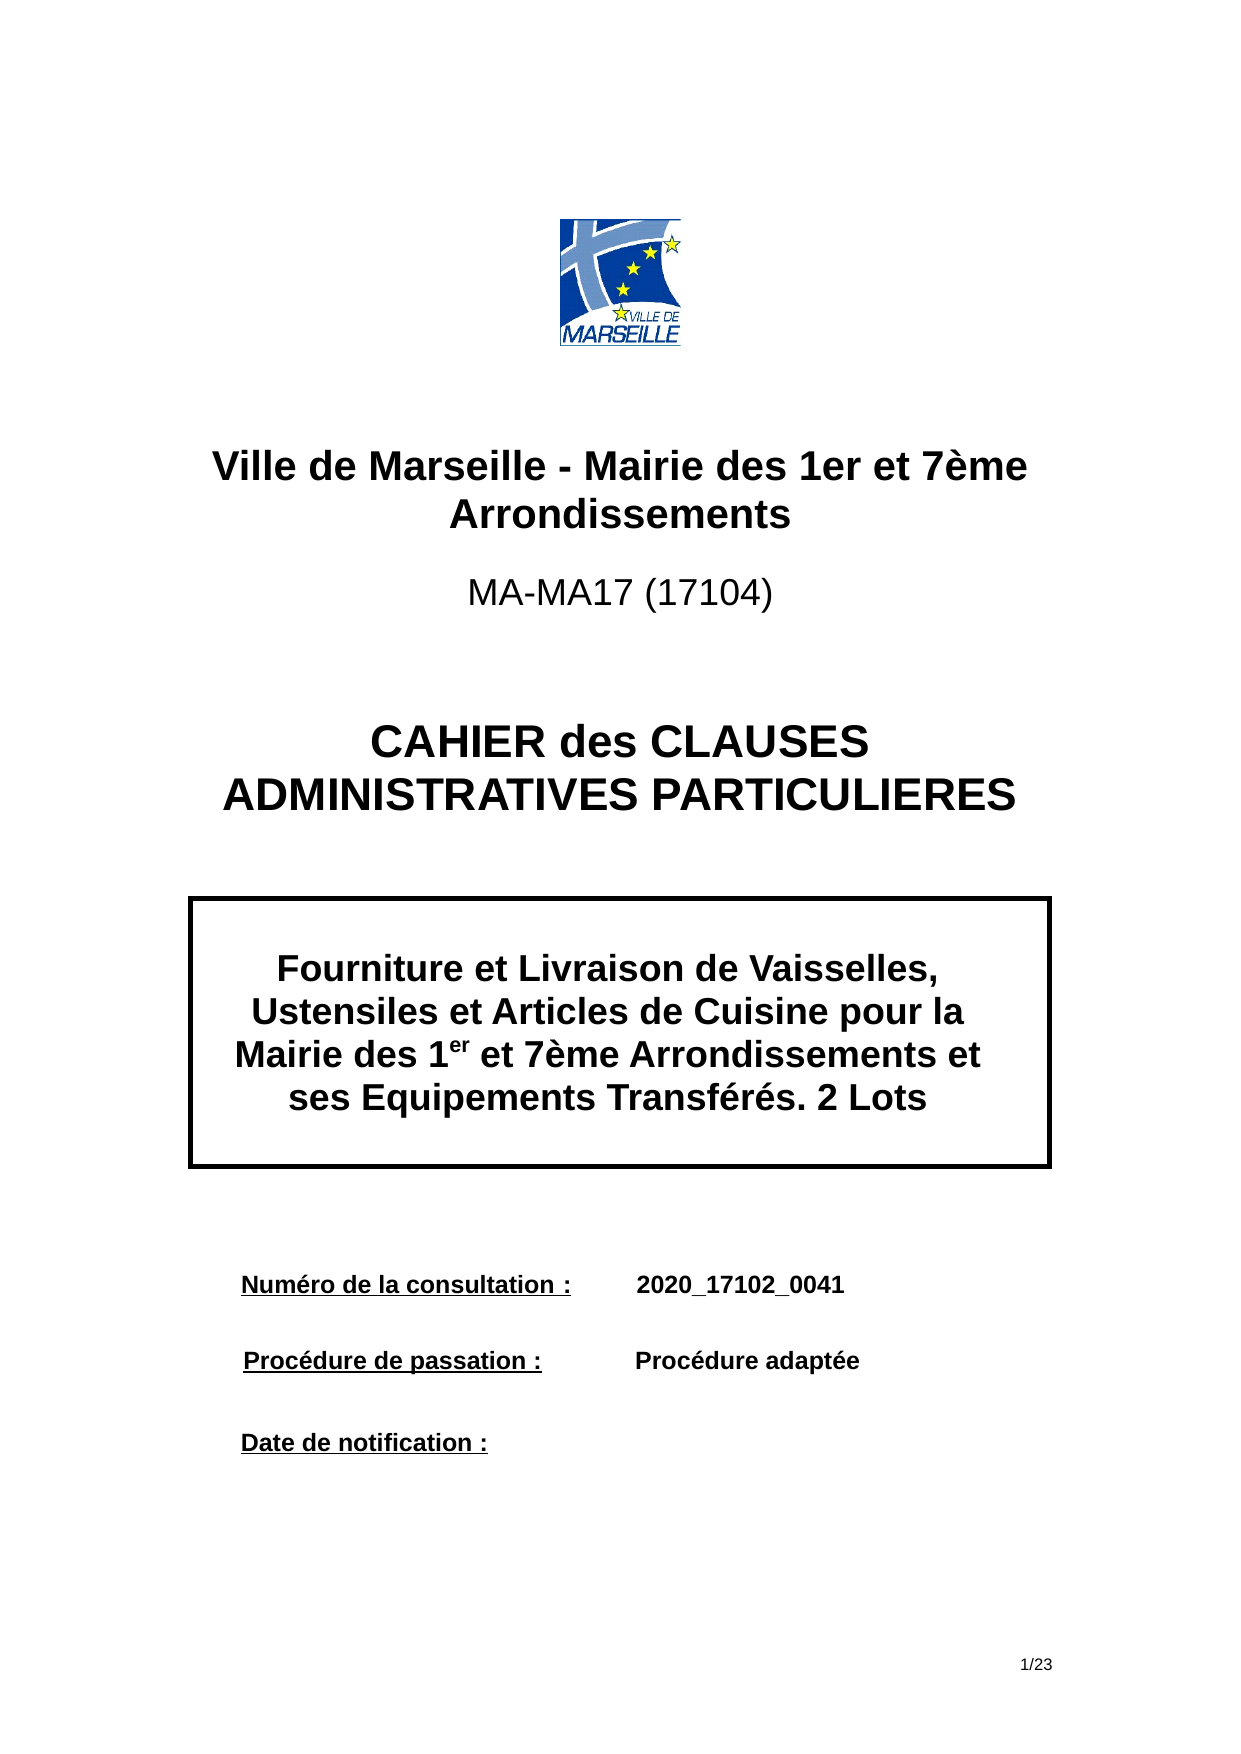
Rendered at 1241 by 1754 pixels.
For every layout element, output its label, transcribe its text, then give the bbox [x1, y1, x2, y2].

text Date de notification : [241, 1428, 1052, 1457]
text Fourniture et Livraison de Vaisselles, Ustensiles et Articles de Cuisine pour la Mairie des 1er et 7ème Arrondissements et ses Equipements Transférés. 2 Lots [193, 939, 1047, 1118]
text CAHIER des CLAUSES ADMINISTRATIVES PARTICULIERES [188, 714, 1052, 820]
text MA-MA17 (17104) [188, 571, 1052, 614]
text Ville de Marseille - Mairie des 1er et 7ème Arrondissements [188, 441, 1052, 537]
text Numéro de la consultation : 2020_17102_0041 [241, 1270, 1052, 1298]
text Procédure de passation : Procédure adaptée [243, 1346, 1052, 1375]
